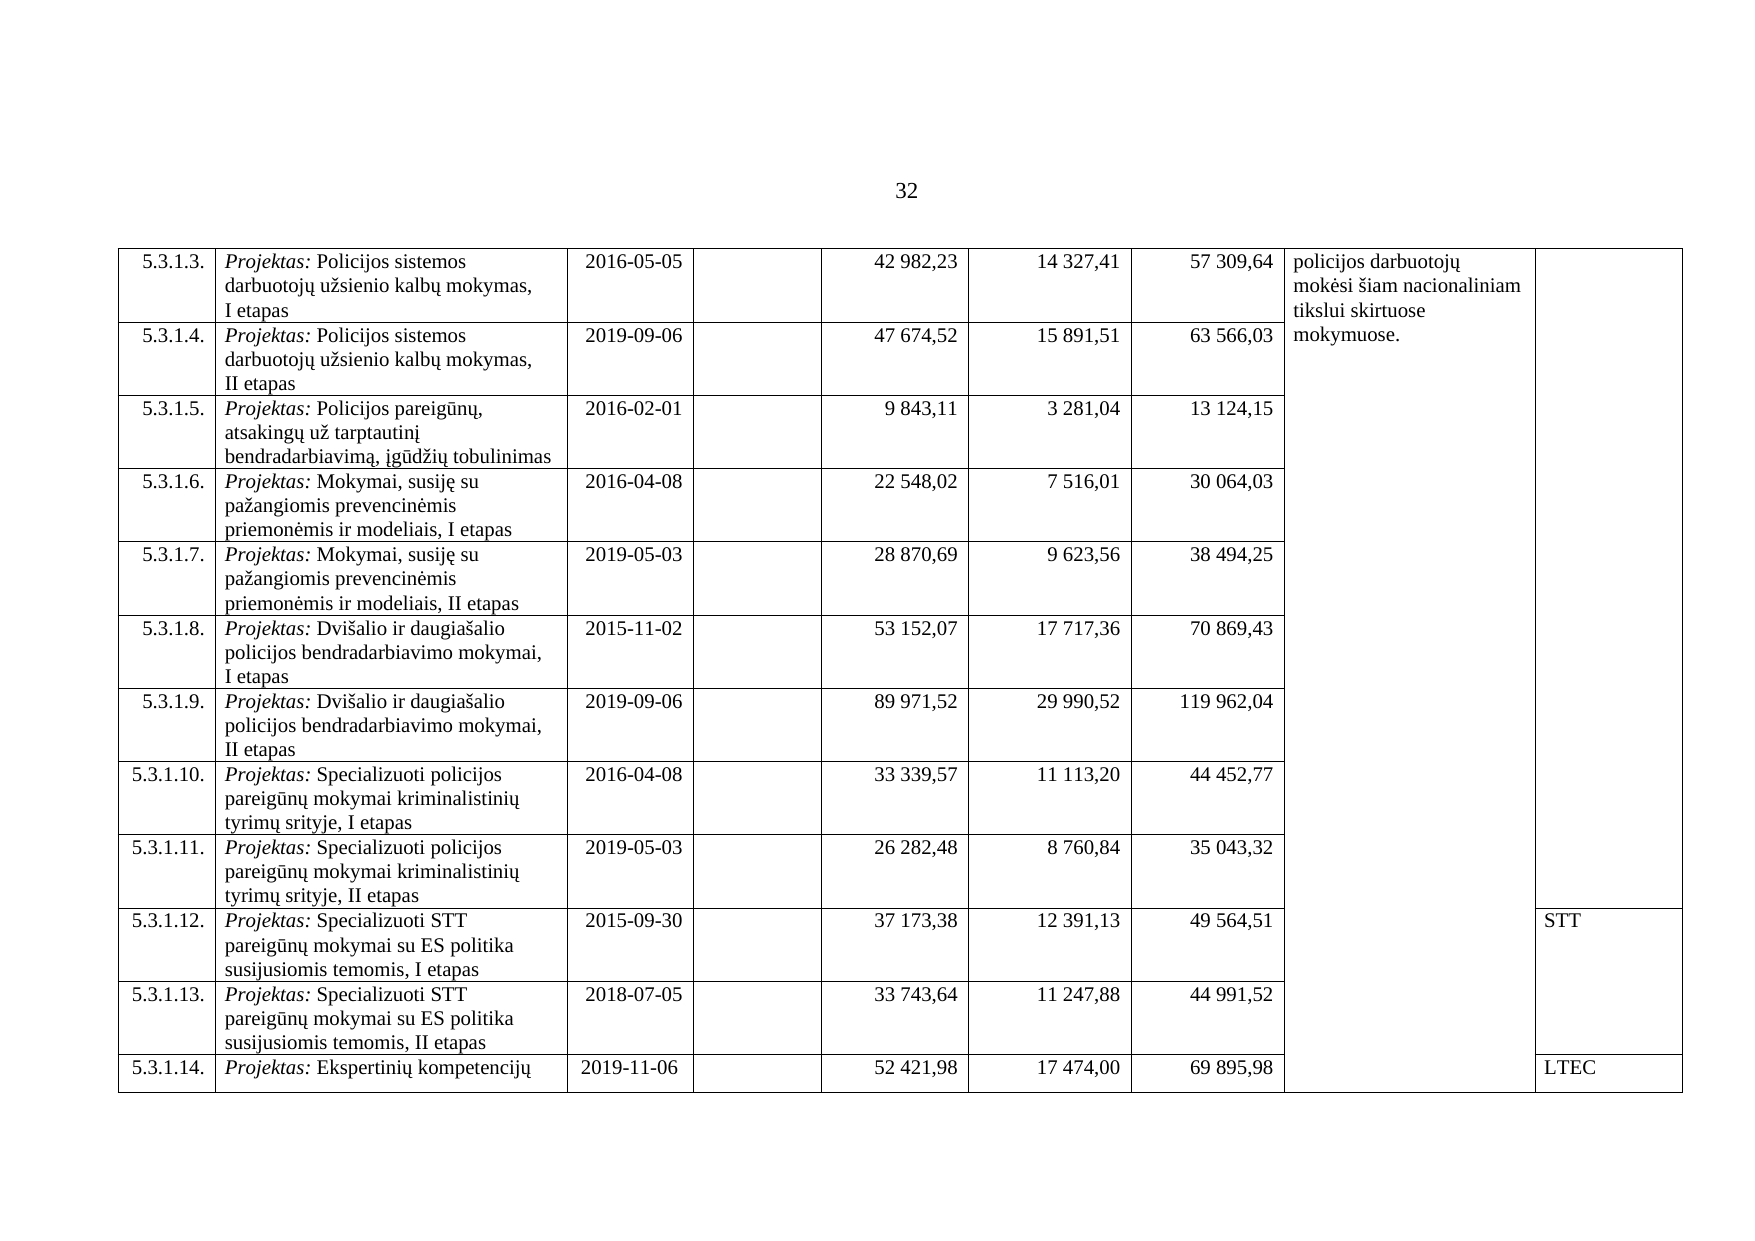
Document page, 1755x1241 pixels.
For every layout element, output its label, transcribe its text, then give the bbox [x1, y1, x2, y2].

table_cell 5.3.1.7. [119, 542, 215, 614]
table_cell 22 548,02 [822, 469, 968, 541]
table_cell 17 474,00 [969, 1055, 1131, 1092]
table_cell 2019-05-03 [568, 835, 693, 907]
table_cell 37 173,38 [822, 909, 968, 981]
table_cell 2019-09-06 [568, 689, 693, 761]
table_cell Projektas: Policijos sistemos darbuotojų užsienio kalbų mokymas, I etapas [216, 249, 567, 322]
table_cell 52 421,98 [822, 1055, 968, 1092]
table_cell 13 124,15 [1132, 396, 1284, 468]
table_cell [694, 982, 821, 1054]
table_cell 9 843,11 [822, 396, 968, 468]
table_cell 12 391,13 [969, 909, 1131, 981]
table_cell Projektas: Dvišalio ir daugiašalio policijos bendradarbiavimo mokymai, II etapas [216, 689, 567, 761]
table_cell 5.3.1.14. [119, 1055, 215, 1092]
table_cell 28 870,69 [822, 542, 968, 614]
table_cell 47 674,52 [822, 323, 968, 395]
table_cell 8 760,84 [969, 835, 1131, 907]
table_cell 35 043,32 [1132, 835, 1284, 907]
table_cell 5.3.1.13. [119, 982, 215, 1054]
table_cell [694, 469, 821, 541]
table_cell 2019-09-06 [568, 323, 693, 395]
table_cell Projektas: Mokymai, susiję su pažangiomis prevencinėmis priemonėmis ir modeliais, II etapas [216, 542, 567, 614]
table_cell 69 895,98 [1132, 1055, 1284, 1092]
table_cell 15 891,51 [969, 323, 1131, 395]
table_cell 53 152,07 [822, 616, 968, 688]
table_cell Projektas: Policijos pareigūnų, atsakingų už tarptautinį bendradarbiavimą, įgūdžių tobulinimas [216, 396, 567, 468]
table_cell 5.3.1.5. [119, 396, 215, 468]
table_cell 57 309,64 [1132, 249, 1284, 322]
table_cell 44 452,77 [1132, 762, 1284, 834]
table_cell 3 281,04 [969, 396, 1131, 468]
table_cell 5.3.1.8. [119, 616, 215, 688]
table_cell 14 327,41 [969, 249, 1131, 322]
table_cell [694, 835, 821, 907]
table_cell 5.3.1.9. [119, 689, 215, 761]
table_cell 63 566,03 [1132, 323, 1284, 395]
table_cell 2016-04-08 [568, 762, 693, 834]
table_cell policijos darbuotojų mokėsi šiam nacionaliniam tikslui skirtuose mokymuose. [1285, 249, 1535, 1092]
table_cell 5.3.1.6. [119, 469, 215, 541]
table_cell 33 743,64 [822, 982, 968, 1054]
table_cell 11 113,20 [969, 762, 1131, 834]
table_cell Projektas: Policijos sistemos darbuotojų užsienio kalbų mokymas, II etapas [216, 323, 567, 395]
table_cell [694, 323, 821, 395]
table_cell 2016-04-08 [568, 469, 693, 541]
table_cell 5.3.1.4. [119, 323, 215, 395]
table_cell 11 247,88 [969, 982, 1131, 1054]
table_cell 7 516,01 [969, 469, 1131, 541]
table_cell 49 564,51 [1132, 909, 1284, 981]
table_cell 9 623,56 [969, 542, 1131, 614]
table_cell 29 990,52 [969, 689, 1131, 761]
table_cell 2019-05-03 [568, 542, 693, 614]
table_cell 26 282,48 [822, 835, 968, 907]
table_cell 17 717,36 [969, 616, 1131, 688]
table_cell STT [1536, 909, 1682, 1054]
table_cell [694, 542, 821, 614]
table_cell [694, 689, 821, 761]
table_cell [1536, 249, 1682, 907]
table_cell 33 339,57 [822, 762, 968, 834]
table_cell 5.3.1.11. [119, 835, 215, 907]
table_cell Projektas: Specializuoti STT pareigūnų mokymai su ES politika susijusiomis temomis, I etapas [216, 909, 567, 981]
table_cell 2019-11-06 [568, 1055, 693, 1092]
table_cell 5.3.1.12. [119, 909, 215, 981]
table_cell LTEC [1536, 1055, 1682, 1092]
table_cell 70 869,43 [1132, 616, 1284, 688]
table_cell 2016-05-05 [568, 249, 693, 322]
table_cell [694, 616, 821, 688]
table_cell 2018-07-05 [568, 982, 693, 1054]
table_cell Projektas: Mokymai, susiję su pažangiomis prevencinėmis priemonėmis ir modeliais, I etapas [216, 469, 567, 541]
table_cell Projektas: Specializuoti policijos pareigūnų mokymai kriminalistinių tyrimų srityje, I etapas [216, 762, 567, 834]
table_cell Projektas: Ekspertinių kompetencijų [216, 1055, 567, 1092]
table_cell 2015-11-02 [568, 616, 693, 688]
table_cell 30 064,03 [1132, 469, 1284, 541]
table_cell [694, 909, 821, 981]
table_cell [694, 762, 821, 834]
table_cell 44 991,52 [1132, 982, 1284, 1054]
table_cell 42 982,23 [822, 249, 968, 322]
table_cell Projektas: Dvišalio ir daugiašalio policijos bendradarbiavimo mokymai, I etapas [216, 616, 567, 688]
table_cell 119 962,04 [1132, 689, 1284, 761]
table_cell 89 971,52 [822, 689, 968, 761]
table_cell 5.3.1.10. [119, 762, 215, 834]
table_cell 2015-09-30 [568, 909, 693, 981]
table_cell 38 494,25 [1132, 542, 1284, 614]
table_cell Projektas: Specializuoti STT pareigūnų mokymai su ES politika susijusiomis temomis, II etapas [216, 982, 567, 1054]
table_cell Projektas: Specializuoti policijos pareigūnų mokymai kriminalistinių tyrimų srityje, II etapas [216, 835, 567, 907]
table_cell [694, 396, 821, 468]
table_cell [694, 1055, 821, 1092]
table_cell 2016-02-01 [568, 396, 693, 468]
table_cell [694, 249, 821, 322]
table_cell 5.3.1.3. [119, 249, 215, 322]
